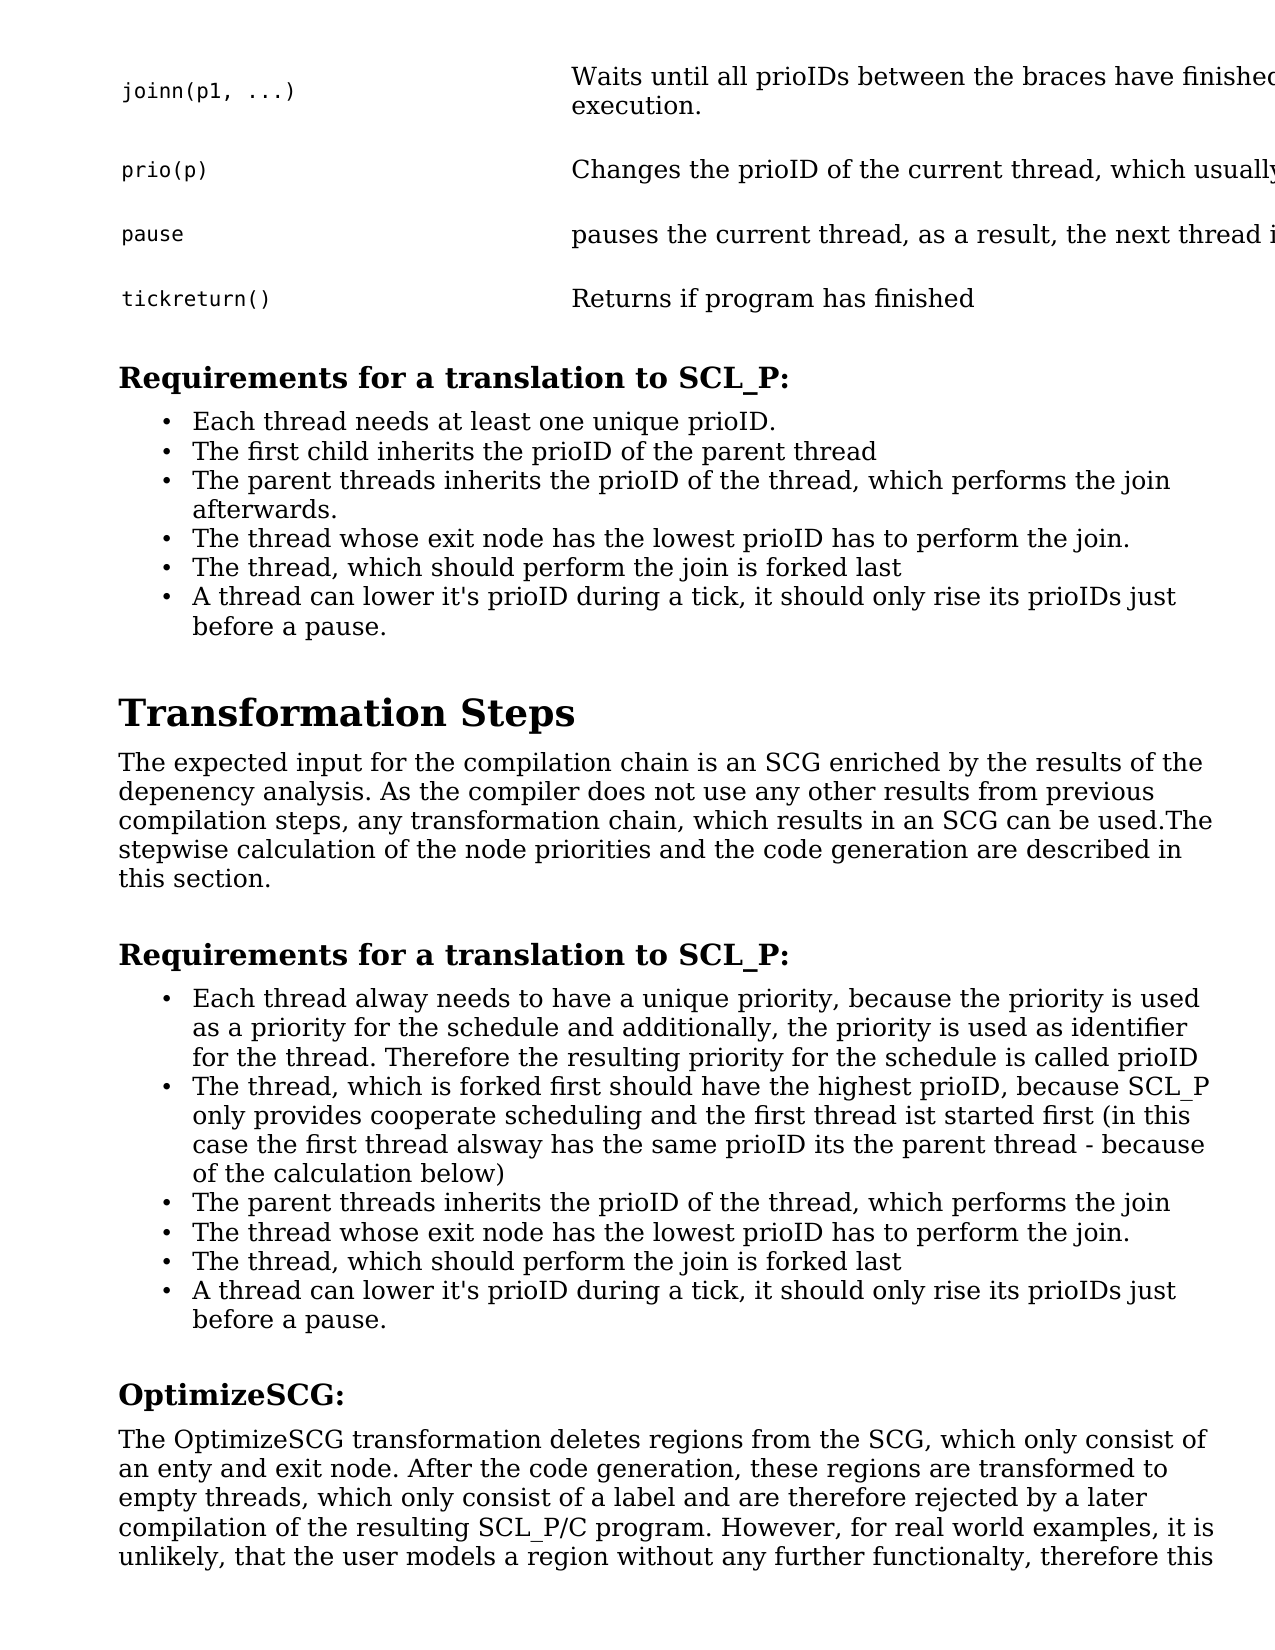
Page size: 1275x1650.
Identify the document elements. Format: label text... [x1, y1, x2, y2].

table_cell tickreturn() [118, 282, 568, 346]
table_cell Waits until all prioIDs between the braces have finished. It is necessary to consider every prioID, which a thread might have during its execution. [568, 59, 1275, 153]
list The thread whose exit node has the lowest prioID has to perform the join. [162, 524, 1216, 553]
list Each thread alway needs to have a unique priority, because the priority is used as a priority for the schedule and additionally, the priority is used as identifier for the thread. Therefore the resulting priority for the schedule is called prioID [162, 984, 1216, 1072]
text The OptimizeSCG transformation deletes regions from the SCG, which only consist of an enty and exit node. After the code generation, these regions are transformed to empty threads, which only consist of a label and are therefore rejected by a later compilation of the resulting SCL_P/C program. However, for real world examples, it is unlikely, that the user models a region without any further functionalty, therefore this [118, 1425, 1216, 1571]
subtitle Requirements for a translation to SCL_P: [118, 361, 1216, 395]
list The thread whose exit node has the lowest prioID has to perform the join. [162, 1218, 1216, 1247]
table_cell Changes the prioID of the current thread, which usually results in a context switch [568, 153, 1275, 217]
subtitle Requirements for a translation to SCL_P: [118, 938, 1216, 972]
list A thread can lower it's prioID during a tick, it should only rise its prioIDs just before a pause. [162, 1276, 1216, 1334]
list The first child inherits the prioID of the parent thread [162, 437, 1216, 466]
table_cell prio(p) [118, 153, 568, 217]
list A thread can lower it's prioID during a tick, it should only rise its prioIDs just before a pause. [162, 582, 1216, 641]
list The thread, which should perform the join is forked last [162, 1247, 1216, 1276]
list The parent threads inherits the prioID of the thread, which performs the join afterwards. [162, 466, 1216, 524]
list The thread, which is forked first should have the highest prioID, because SCL_P only provides cooperate scheduling and the first thread ist started first (in this case the first thread alsway has the same prioID its the parent thread - because of the calculation below) [162, 1072, 1216, 1188]
table_cell joinn(p1, ...) [118, 59, 568, 153]
subtitle Transformation Steps [118, 691, 1216, 735]
list Each thread needs at least one unique prioID. [162, 407, 1216, 437]
table_cell pause [118, 217, 568, 282]
list The thread, which should perform the join is forked last [162, 553, 1216, 582]
table_cell pauses the current thread, as a result, the next thread is started [568, 217, 1275, 282]
list The parent threads inherits the prioID of the thread, which performs the join [162, 1188, 1216, 1218]
table_cell Returns if program has finished [568, 282, 1275, 346]
subtitle OptimizeSCG: [118, 1378, 1216, 1413]
text The expected input for the compilation chain is an SCG enriched by the results of the depenency analysis. As the compiler does not use any other results from previous compilation steps, any transformation chain, which results in an SCG can be used.The stepwise calculation of the node priorities and the code generation are described in this section. [118, 748, 1216, 893]
